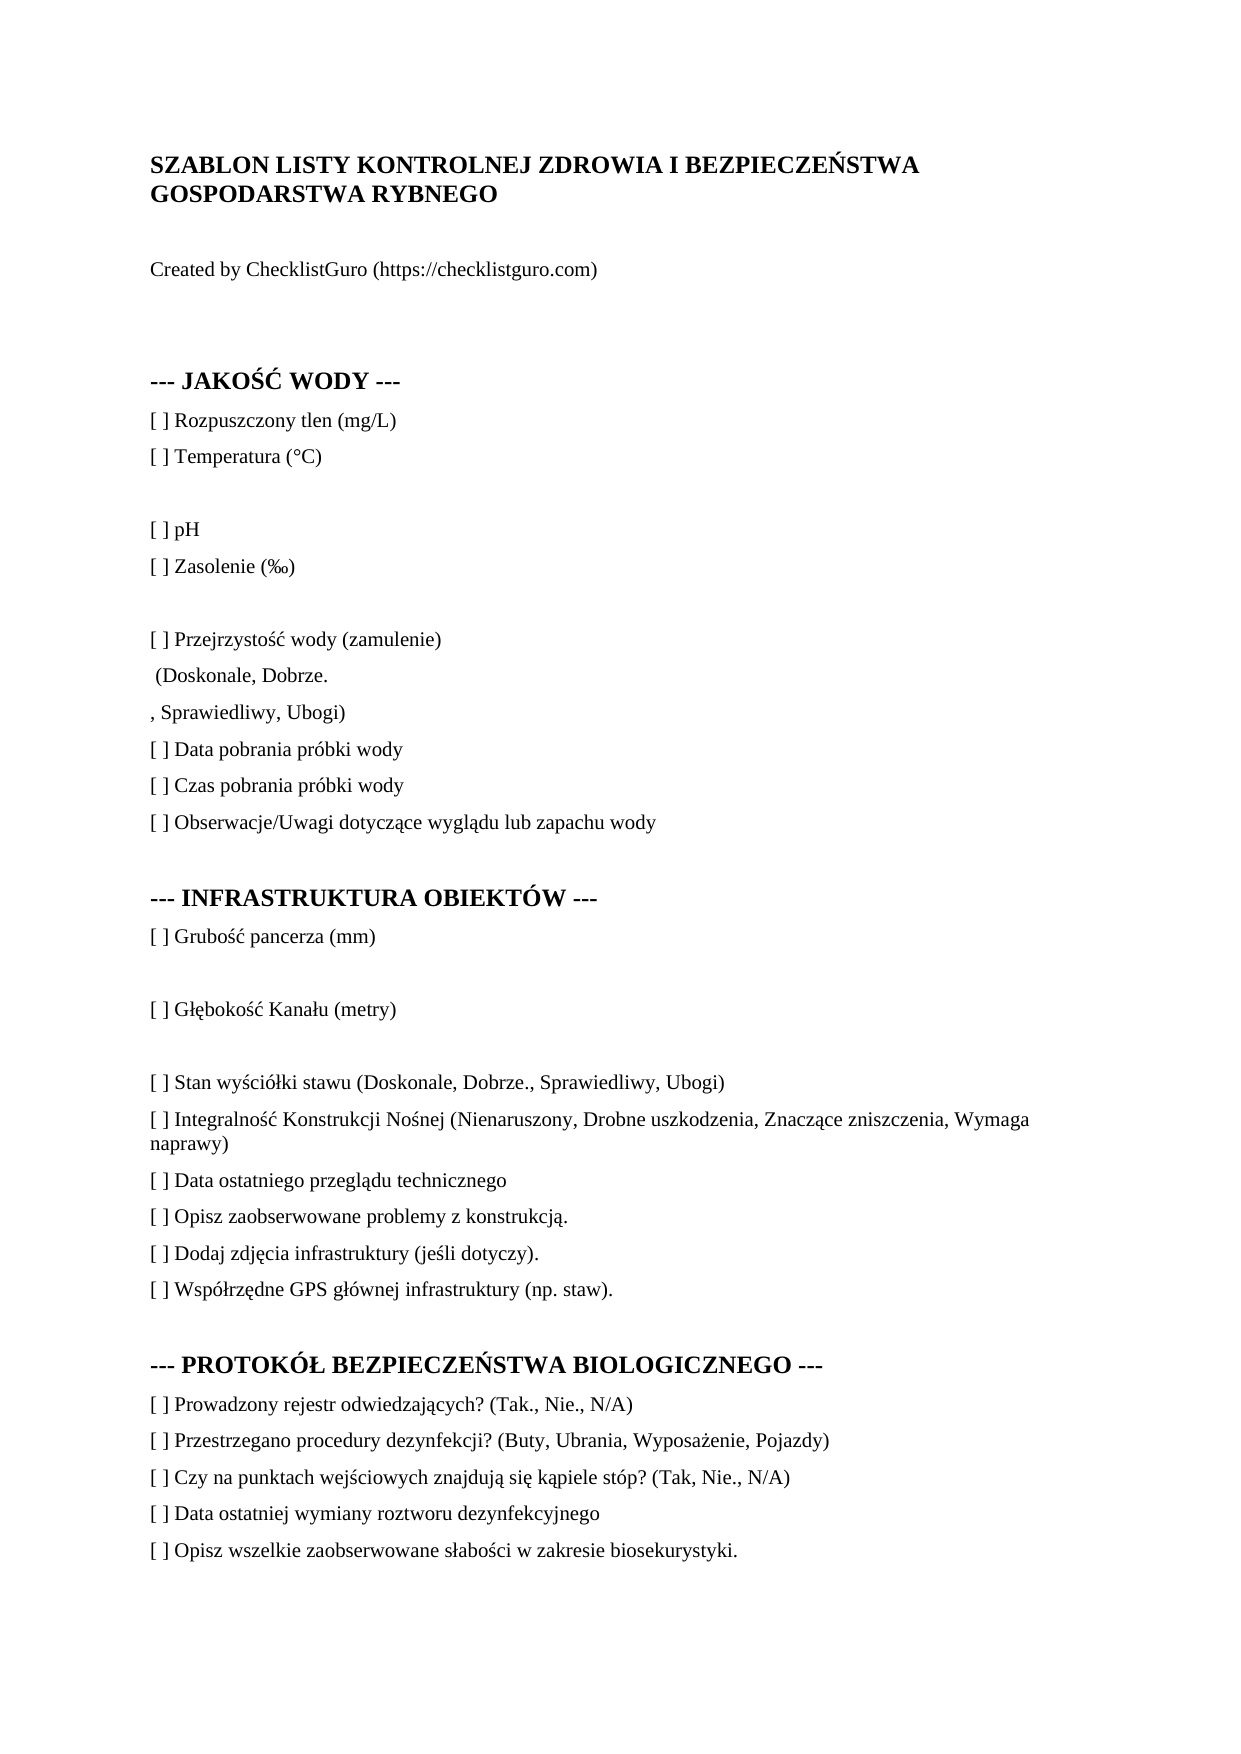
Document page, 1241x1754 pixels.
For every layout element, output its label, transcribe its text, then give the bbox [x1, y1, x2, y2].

text --- PROTOKÓŁ BEZPIECZEŃSTWA BIOLOGICZNEGO --- [150, 1350, 1090, 1379]
text [ ] Temperatura (°C) [150, 444, 1090, 468]
text [ ] Integralność Konstrukcji Nośnej (Nienaruszony, Drobne uszkodzenia, Znaczące zniszczenia, Wymaga naprawy) [150, 1107, 1090, 1155]
text [ ] Czy na punktach wejściowych znajdują się kąpiele stóp? (Tak, Nie., N/A) [150, 1465, 1090, 1489]
text [ ] Przestrzegano procedury dezynfekcji? (Buty, Ubrania, Wyposażenie, Pojazdy) [150, 1428, 1090, 1452]
text [ ] Opisz zaobserwowane problemy z konstrukcją. [150, 1204, 1090, 1228]
text [ ] Grubość pancerza (mm) [150, 924, 1090, 948]
text [ ] Czas pobrania próbki wody [150, 773, 1090, 797]
text [ ] Dodaj zdjęcia infrastruktury (jeśli dotyczy). [150, 1241, 1090, 1265]
text [ ] Opisz wszelkie zaobserwowane słabości w zakresie biosekurystyki. [150, 1538, 1090, 1562]
text [ ] Data pobrania próbki wody [150, 737, 1090, 761]
text [ ] Data ostatniego przeglądu technicznego [150, 1167, 1090, 1192]
text SZABLON LISTY KONTROLNEJ ZDROWIA I BEZPIECZEŃSTWA GOSPODARSTWA RYBNEGO [150, 150, 1090, 207]
text Created by ChecklistGuro (https://checklistguro.com) [150, 257, 1090, 281]
text [ ] Obserwacje/Uwagi dotyczące wyglądu lub zapachu wody [150, 810, 1090, 834]
text [ ] pH [150, 517, 1090, 541]
text [ ] Głębokość Kanału (metry) [150, 997, 1090, 1021]
text [ ] Przejrzystość wody (zamulenie) [150, 627, 1090, 651]
text , Sprawiedliwy, Ubogi) [150, 700, 1090, 724]
text [ ] Data ostatniej wymiany roztworu dezynfekcyjnego [150, 1501, 1090, 1525]
text [ ] Stan wyściółki stawu (Doskonale, Dobrze., Sprawiedliwy, Ubogi) [150, 1070, 1090, 1094]
text [ ] Rozpuszczony tlen (mg/L) [150, 407, 1090, 432]
text [ ] Zasolenie (‰) [150, 554, 1090, 578]
text [ ] Współrzędne GPS głównej infrastruktury (np. staw). [150, 1277, 1090, 1301]
text (Doskonale, Dobrze. [150, 663, 1090, 687]
text --- JAKOŚĆ WODY --- [150, 366, 1090, 395]
text --- INFRASTRUKTURA OBIEKTÓW --- [150, 883, 1090, 912]
text [ ] Prowadzony rejestr odwiedzających? (Tak., Nie., N/A) [150, 1392, 1090, 1416]
